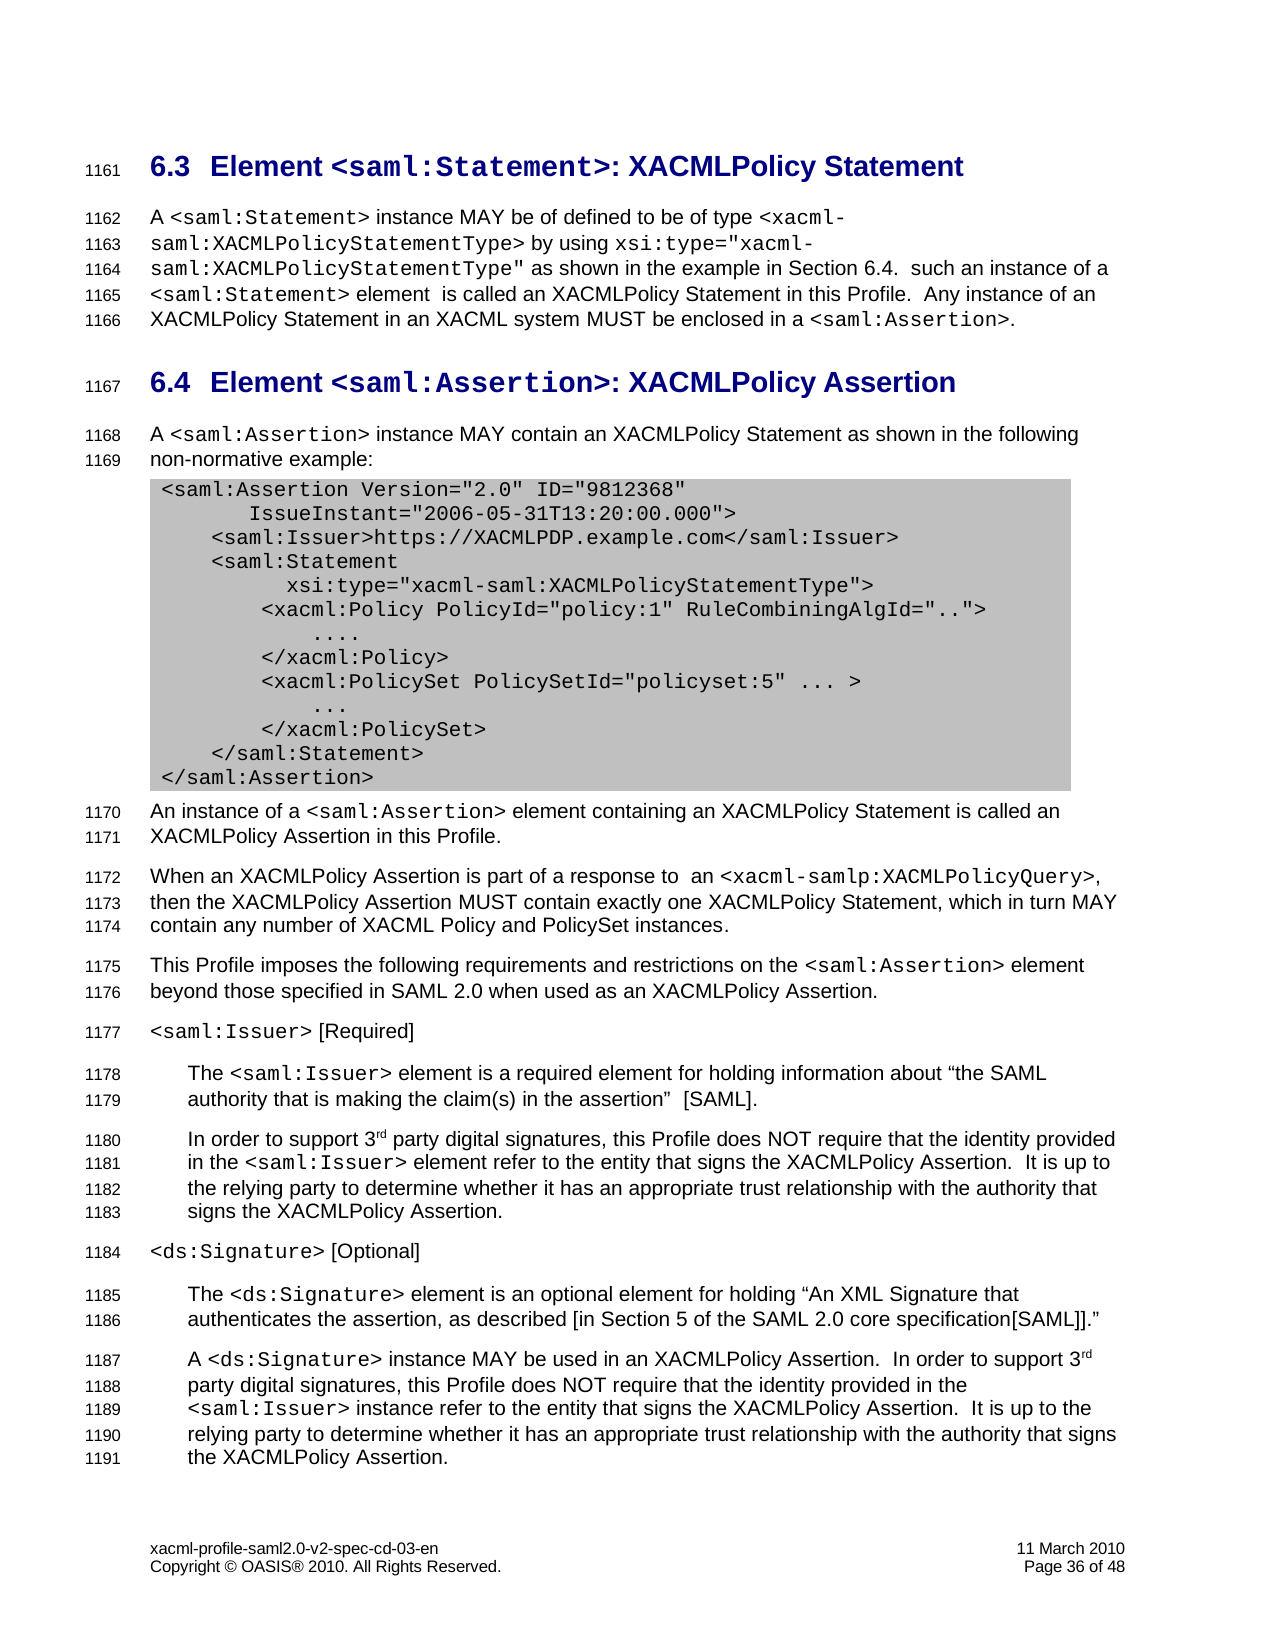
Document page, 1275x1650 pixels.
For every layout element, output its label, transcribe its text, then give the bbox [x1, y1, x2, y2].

subtitle Element <saml:Statement>: XACMLPolicy Statement [150, 150, 1125, 185]
table_cell </saml:Assertion> [150, 767, 1071, 791]
table_cell <xacml:Policy PolicyId="policy:1" RuleCombiningAlgId=".."> [150, 599, 1071, 623]
text A <saml:Assertion> instance MAY contain an XACMLPolicy Statement as shown in the following non-normative example: [150, 422, 1125, 471]
text This Profile imposes the following requirements and restrictions on the <saml:Assertion> element beyond those specified in SAML 2.0 when used as an XACMLPolicy Assertion. [150, 954, 1125, 1003]
table_cell ... [150, 695, 1071, 719]
text When an XACMLPolicy Assertion is part of a response to an <xacml-samlp:XACMLPolicyQuery>, then the XACMLPolicy Assertion MUST contain exactly one XACMLPolicy Statement, which in turn MAY contain any number of XACML Policy and PolicySet instances. [150, 865, 1125, 937]
text A <ds:Signature> instance MAY be used in an XACMLPolicy Assertion. In order to support 3rd party digital signatures, this Profile does NOT require that the identity provided in the <saml:Issuer> instance refer to the entity that signs the XACMLPolicy Assertion. It is up to the relying party to determine whether it has an appropriate trust relationship with the authority that signs the XACMLPolicy Assertion. [187, 1348, 1125, 1469]
text In order to support 3rd party digital signatures, this Profile does NOT require that the identity provided in the <saml:Issuer> element refer to the entity that signs the XACMLPolicy Assertion. It is up to the relying party to determine whether it has an appropriate trust relationship with the authority that signs the XACMLPolicy Assertion. [187, 1127, 1125, 1223]
text <saml:Issuer> [Required] [150, 1019, 1125, 1045]
subtitle Element <saml:Assertion>: XACMLPolicy Assertion [150, 366, 1125, 401]
table_cell </xacml:PolicySet> [150, 719, 1071, 743]
table_cell </saml:Statement> [150, 743, 1071, 767]
table_cell <saml:Statement xsi:type="xacml-saml:XACMLPolicyStatementType"> [150, 551, 1071, 599]
table_cell </xacml:Policy> [150, 647, 1071, 671]
text The <saml:Issuer> element is a required element for holding information about “the SAML authority that is making the claim(s) in the assertion” [SAML]. [187, 1062, 1125, 1111]
text An instance of a <saml:Assertion> element containing an XACMLPolicy Statement is called an XACMLPolicy Assertion in this Profile. [150, 799, 1125, 848]
table_header <saml:Assertion Version="2.0" ID="9812368" [150, 479, 1071, 503]
table_cell <xacml:PolicySet PolicySetId="policyset:5" ... > [150, 671, 1071, 695]
table_cell <saml:Issuer>https://XACMLPDP.example.com</saml:Issuer> [150, 527, 1071, 551]
table_cell .... [150, 623, 1071, 647]
table_cell IssueInstant="2006-05-31T13:20:00.000"> [150, 503, 1071, 527]
text The <ds:Signature> element is an optional element for holding “An XML Signature that authenticates the assertion, as described [in Section 5 of the SAML 2.0 core specification[SAML]].” [187, 1282, 1125, 1331]
text A <saml:Statement> instance MAY be of defined to be of type <xacml-saml:XACMLPolicyStatementType> by using xsi:type="xacml-saml:XACMLPolicyStatementType" as shown in the example in Section 6.4. such an instance of a <saml:Statement> element is called an XACMLPolicy Statement in this Profile. Any instance of an XACMLPolicy Statement in an XACML system MUST be enclosed in a <saml:Assertion>. [150, 206, 1125, 333]
text <ds:Signature> [Optional] [150, 1240, 1125, 1265]
